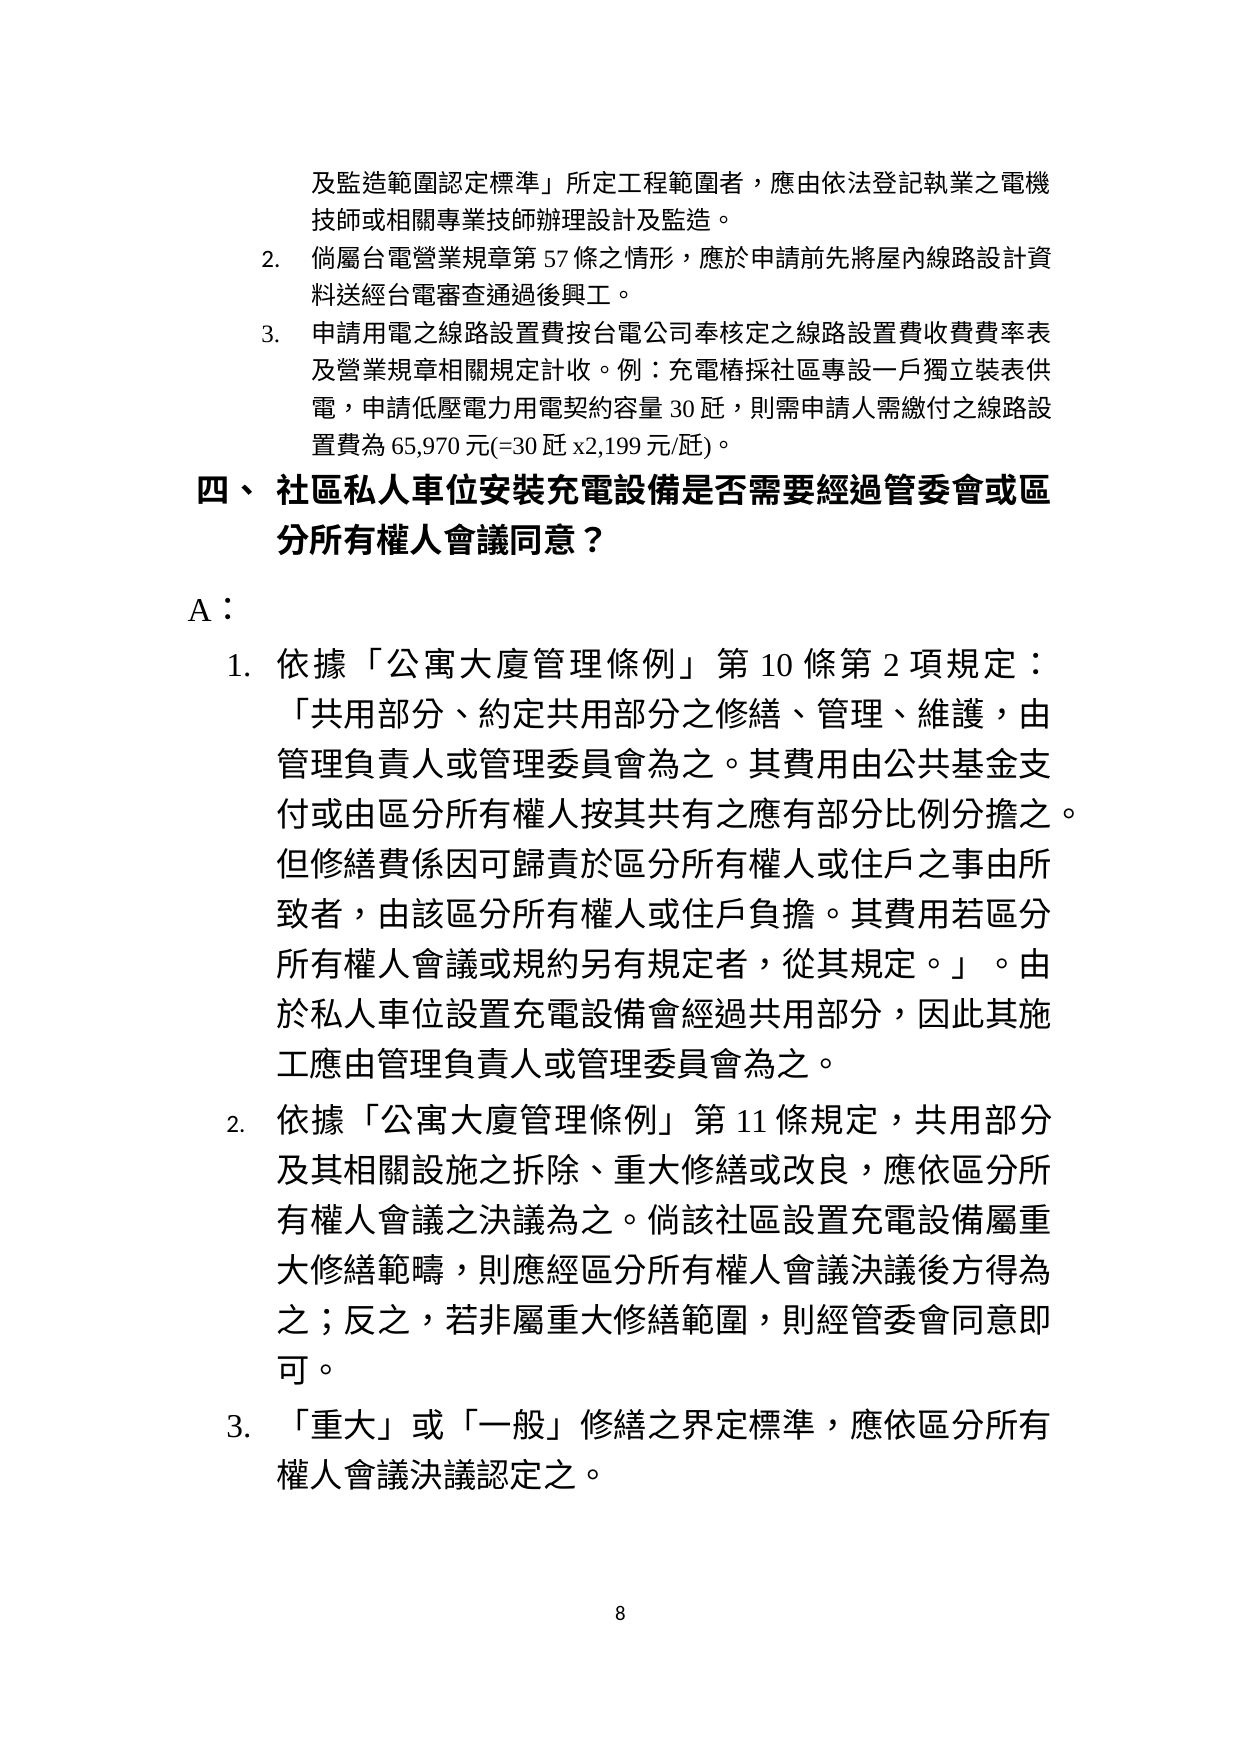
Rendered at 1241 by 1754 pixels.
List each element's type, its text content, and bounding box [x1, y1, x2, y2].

list 依據「公寓大廈管理條例」第11條規定，共用部分及其相關設施之拆除、重大修繕或改良，應依區分所有權人會議之決議為之。倘該社區設置充電設備屬重大修繕範疇，則應經區分所有權人會議決議後方得為之；反之，若非屬重大修繕範圍，則經管委會同意即可。 [226, 1092, 1053, 1392]
list 「重大」或「一般」修繕之界定標準，應依區分所有權人會議決議認定之。 [226, 1397, 1053, 1497]
text A： [187, 581, 1053, 631]
list 倘屬台電營業規章第57條之情形，應於申請前先將屋內線路設計資料送經台電審查通過後興工。 [261, 237, 1053, 312]
list 申請用電之線路設置費按台電公司奉核定之線路設置費收費費率表及營業規章相關規定計收。例：充電樁採社區專設一戶獨立裝表供電，申請低壓電力用電契約容量30瓩，則需申請人需繳付之線路設置費為65,970元(=30瓩x2,199元/瓩)。 [261, 312, 1053, 462]
list 依據「公寓大廈管理條例」第10條第2項規定：「共用部分、約定共用部分之修繕、管理、維護，由管理負責人或管理委員會為之。其費用由公共基金支付或由區分所有權人按其共有之應有部分比例分擔之。但修繕費係因可歸責於區分所有權人或住戶之事由所致者，由該區分所有權人或住戶負擔。其費用若區分所有權人會議或規約另有規定者，從其規定。」。由於私人車位設置充電設備會經過共用部分，因此其施工應由管理負責人或管理委員會為之。 [226, 636, 1053, 1086]
list 社區私人車位安裝充電設備是否需要經過管委會或區分所有權人會議同意？ [197, 462, 1053, 562]
list 及監造範圍認定標準」所定工程範圍者，應由依法登記執業之電機技師或相關專業技師辦理設計及監造。 [261, 162, 1053, 237]
